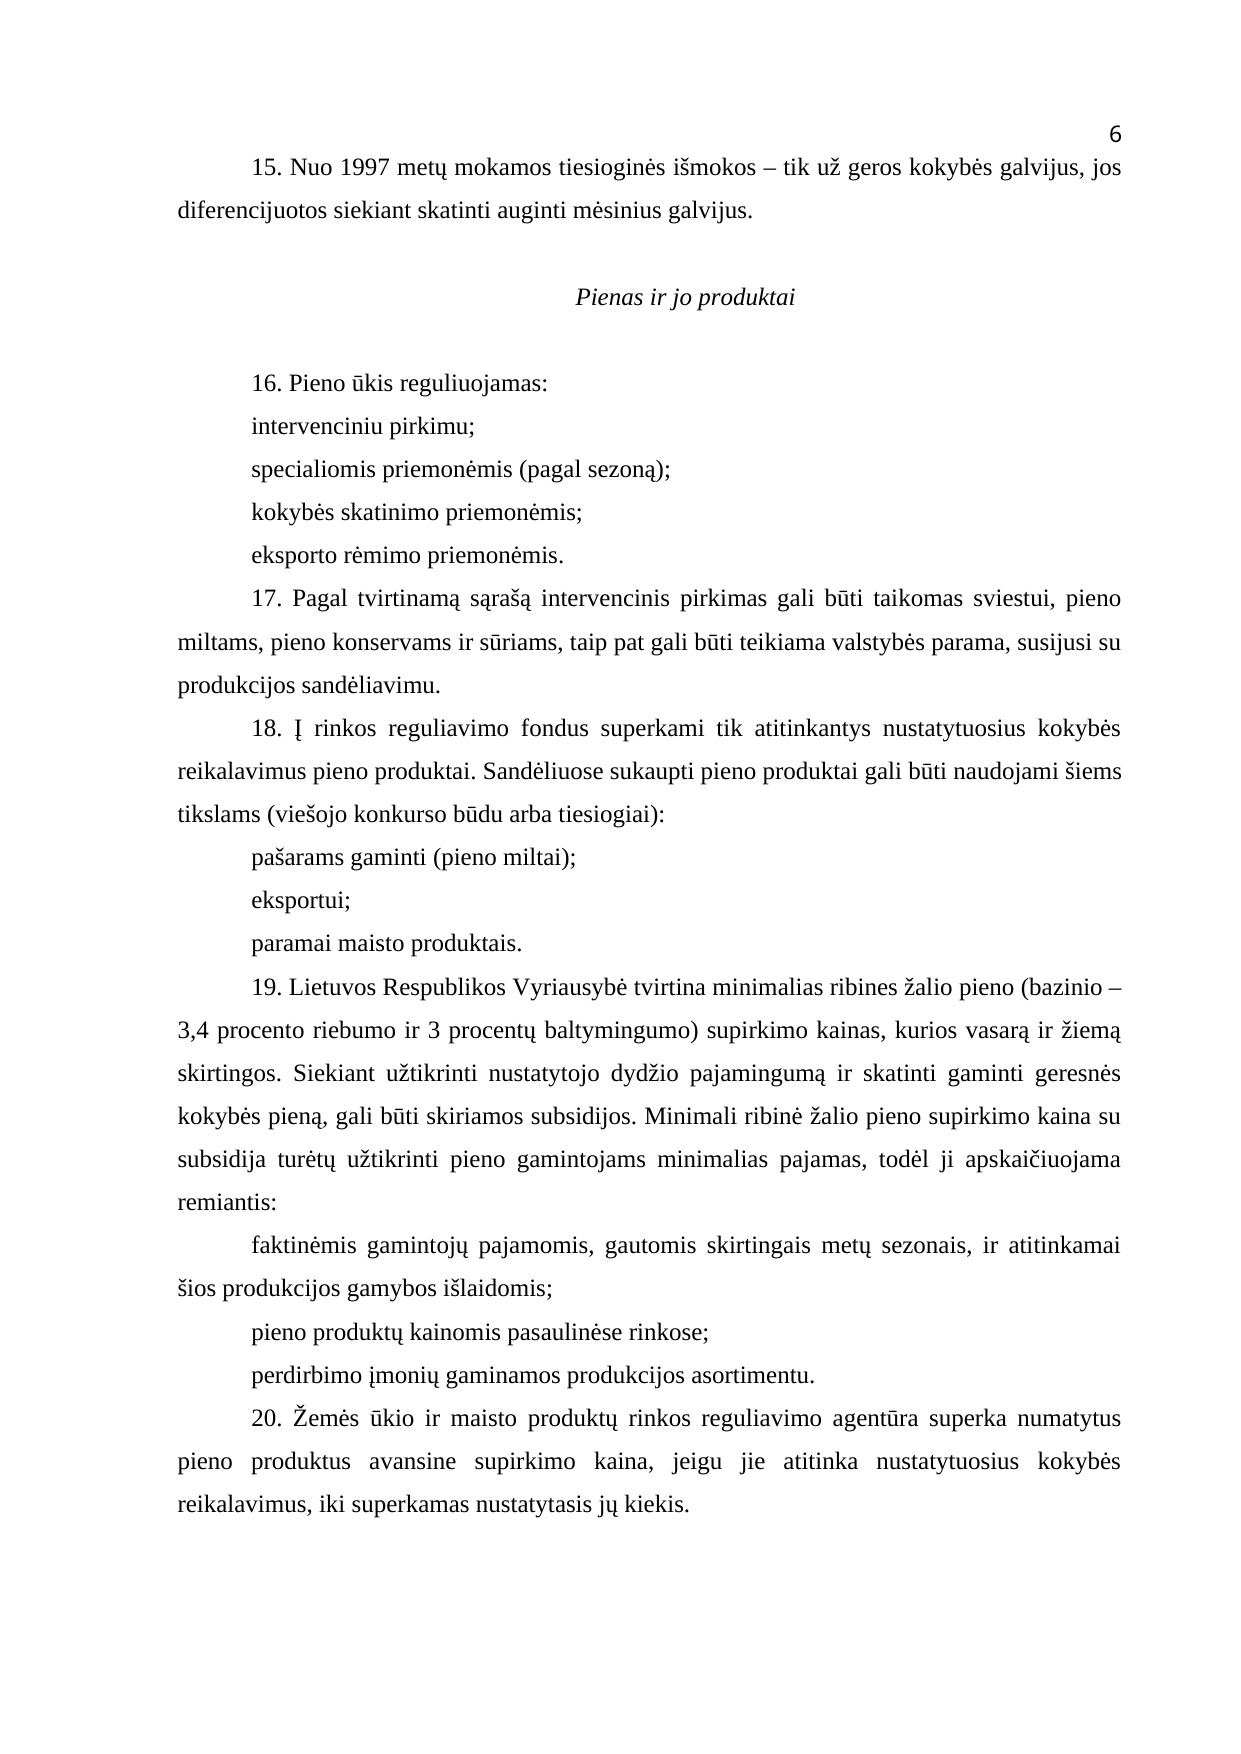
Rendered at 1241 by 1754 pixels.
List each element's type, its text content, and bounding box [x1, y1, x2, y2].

text paramai maisto produktais. [177, 928, 1122, 957]
text Pienas ir jo produktai [177, 282, 1122, 310]
text 17. Pagal tvirtinamą sąrašą intervencinis pirkimas gali būti taikomas sviestui, pieno miltams, pieno konservams ir sūriams, taip pat gali būti teikiama valstybės parama, susijusi su produkcijos sandėliavimu. [177, 583, 1122, 698]
text 16. Pieno ūkis reguliuojamas: [177, 368, 1122, 397]
text pieno produktų kainomis pasaulinėse rinkose; [177, 1317, 1122, 1345]
text pašarams gaminti (pieno miltai); [177, 842, 1122, 871]
text 15. Nuo 1997 metų mokamos tiesioginės išmokos – tik už geros kokybės galvijus, jos diferencijuotos siekiant skatinti auginti mėsinius galvijus. [177, 152, 1122, 224]
text 20. Žemės ūkio ir maisto produktų rinkos reguliavimo agentūra superka numatytus pieno produktus avansine supirkimo kaina, jeigu jie atitinka nustatytuosius kokybės reikalavimus, iki superkamas nustatytasis jų kiekis. [177, 1403, 1122, 1518]
text eksportui; [177, 885, 1122, 914]
text kokybės skatinimo priemonėmis; [177, 497, 1122, 526]
text perdirbimo įmonių gaminamos produkcijos asortimentu. [177, 1360, 1122, 1388]
text 19. Lietuvos Respublikos Vyriausybė tvirtina minimalias ribines žalio pieno (bazinio – 3,4 procento riebumo ir 3 procentų baltymingumo) supirkimo kainas, kurios vasarą ir žiemą skirtingos. Siekiant užtikrinti nustatytojo dydžio pajamingumą ir skatinti gaminti geresnės kokybės pieną, gali būti skiriamos subsidijos. Minimali ribinė žalio pieno supirkimo kaina su subsidija turėtų užtikrinti pieno gamintojams minimalias pajamas, todėl ji apskaičiuojama remiantis: [177, 972, 1122, 1216]
text intervenciniu pirkimu; [177, 411, 1122, 440]
text 18. Į rinkos reguliavimo fondus superkami tik atitinkantys nustatytuosius kokybės reikalavimus pieno produktai. Sandėliuose sukaupti pieno produktai gali būti naudojami šiems tikslams (viešojo konkurso būdu arba tiesiogiai): [177, 713, 1122, 828]
text specialiomis priemonėmis (pagal sezoną); [177, 454, 1122, 483]
text faktinėmis gamintojų pajamomis, gautomis skirtingais metų sezonais, ir atitinkamai šios produkcijos gamybos išlaidomis; [177, 1230, 1122, 1302]
text eksporto rėmimo priemonėmis. [177, 540, 1122, 569]
